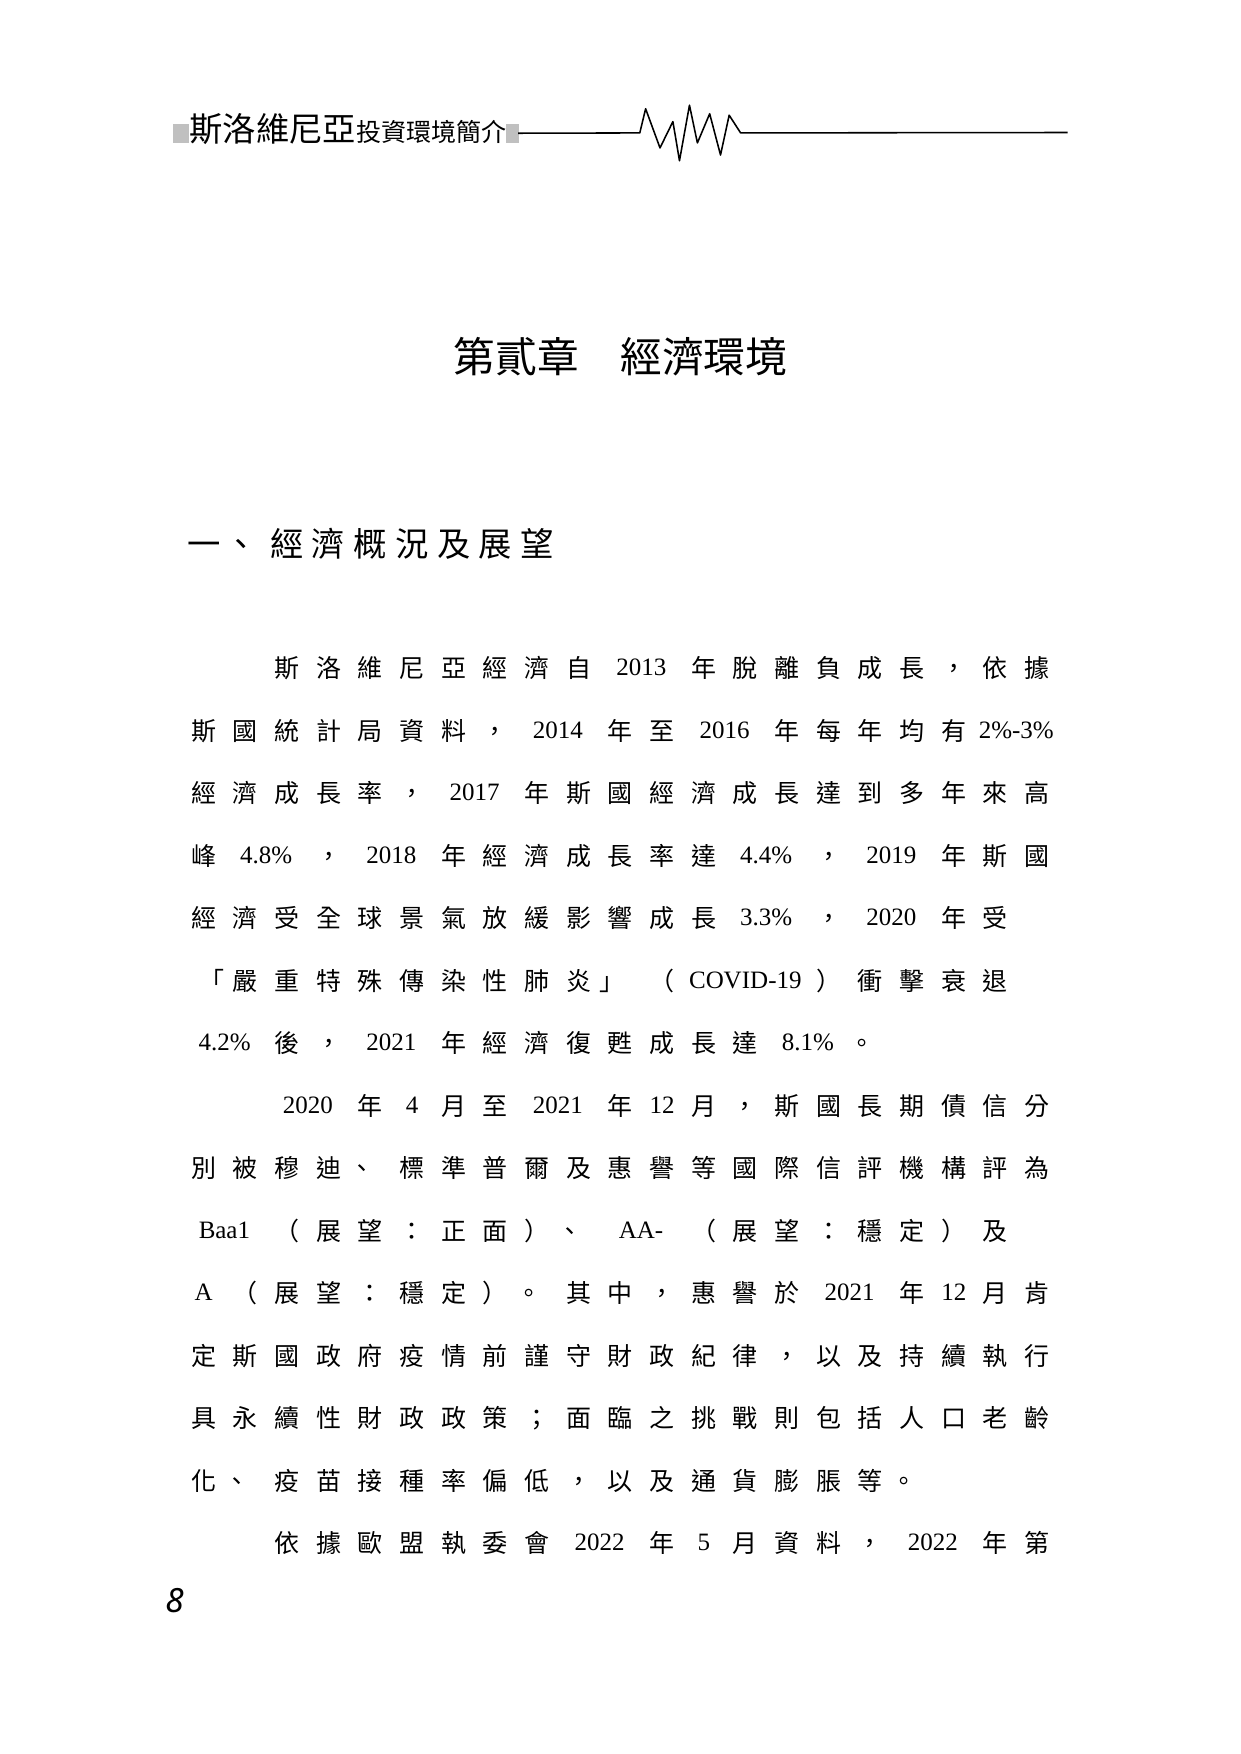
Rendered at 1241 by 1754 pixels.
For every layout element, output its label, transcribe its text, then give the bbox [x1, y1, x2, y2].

text 一、經濟概況及展望 [183, 500, 1058, 563]
text 2020年4月至2021年12月，斯國長期債信分別被穆迪、標準普爾及惠譽等國際信評機構評為Baa1（展望：正面）、AA-（展望：穩定）及A（展望：穩定）。其中，惠譽於2021年12月肯定斯國政府疫情前謹守財政紀律，以及持續執行具永續性財政政策；面臨之挑戰則包括人口老齡化、疫苗接種率偏低，以及通貨膨脹等。 [183, 1063, 1058, 1500]
text 斯洛維尼亞經濟自2013年脫離負成長，依據斯國統計局資料，2014年至2016年每年均有2%-3%經濟成長率，2017年斯國經濟成長達到多年來高峰4.8%，2018年經濟成長率達4.4%，2019年斯國經濟受全球景氣放緩影響成長3.3%，2020年受「嚴重特殊傳染性肺炎」（COVID-19）衝擊衰退4.2%後，2021年經濟復甦成長達8.1%。 [183, 625, 1058, 1063]
text 依據歐盟執委會2022年5月資料，2022年第 [183, 1500, 1058, 1563]
text 第貳章 經濟環境 [183, 313, 1058, 375]
